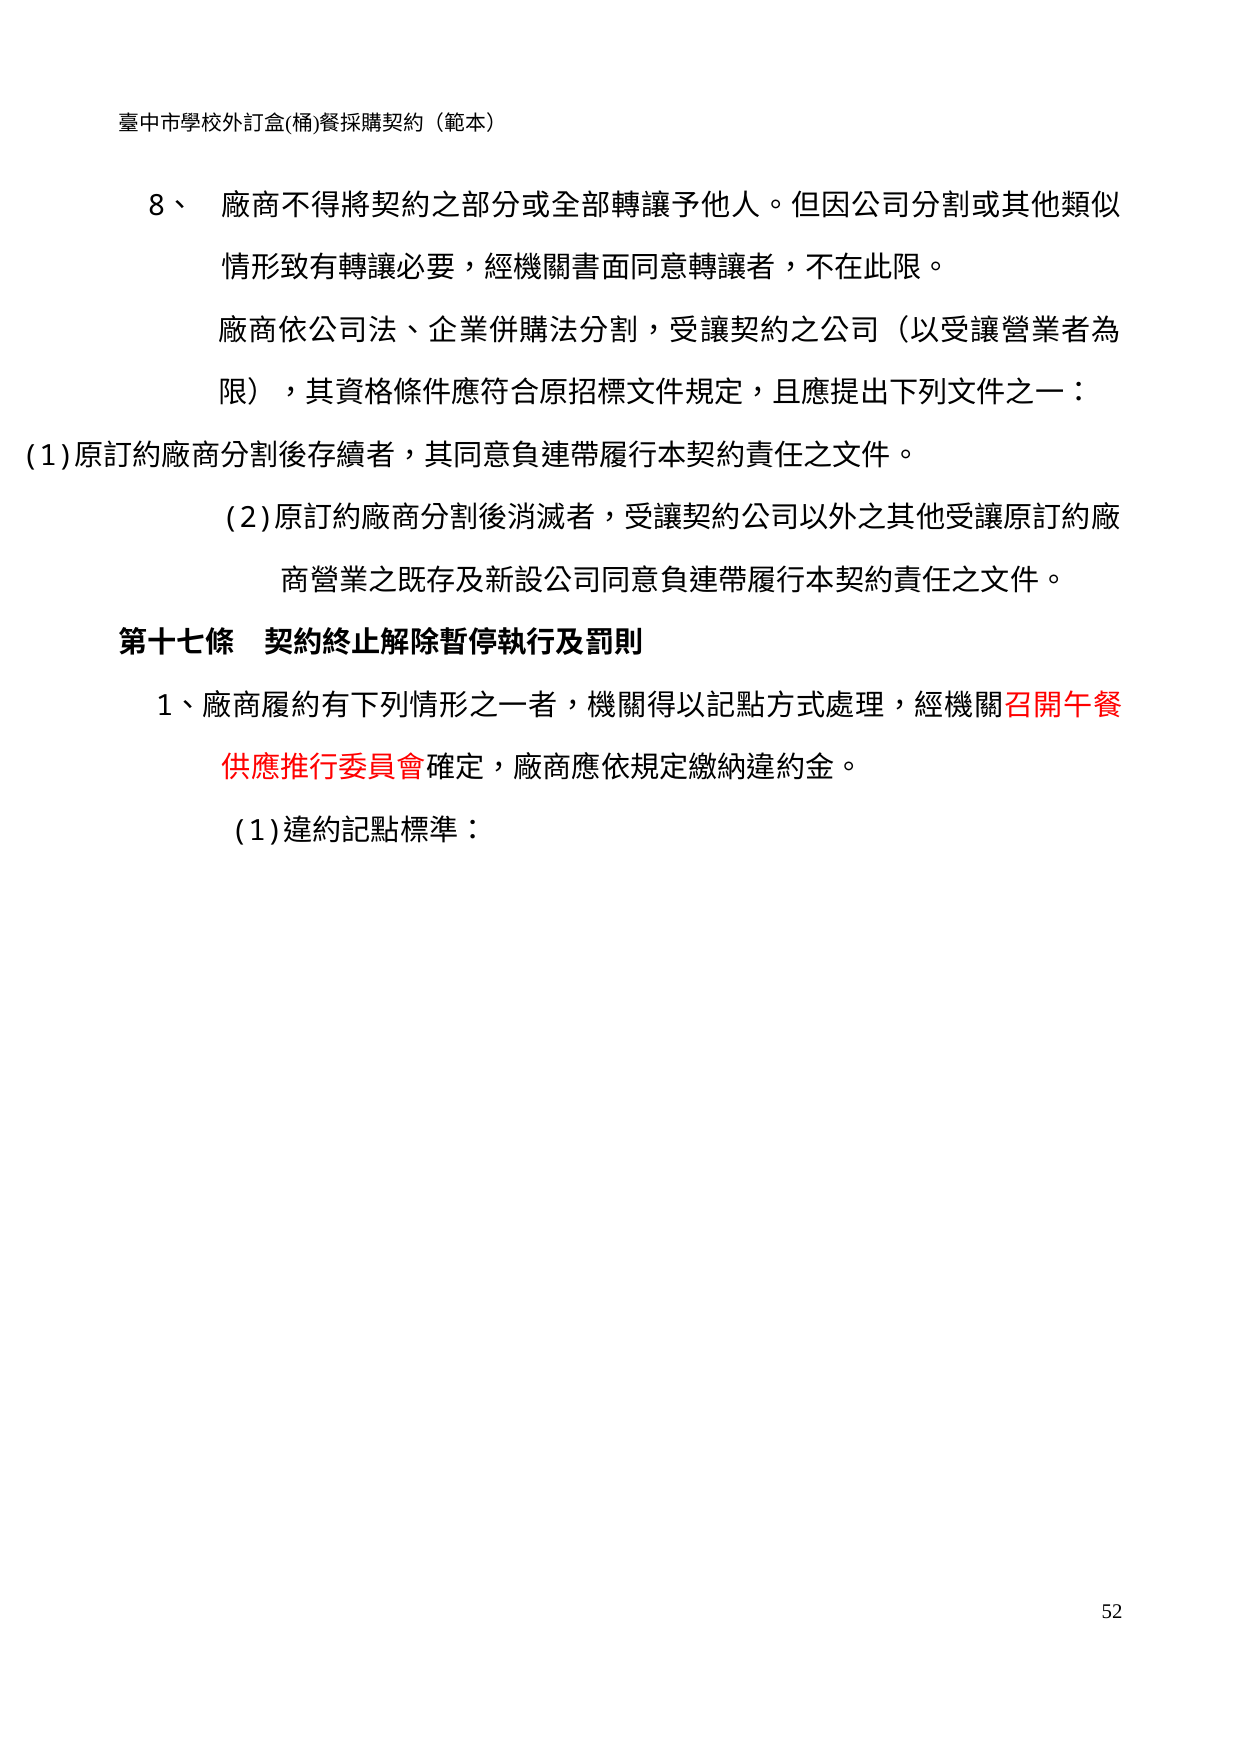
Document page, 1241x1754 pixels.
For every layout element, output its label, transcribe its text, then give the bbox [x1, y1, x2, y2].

list 廠商不得將契約之部分或全部轉讓予他人。但因公司分割或其他類似情形致有轉讓必要，經機關書面同意轉讓者，不在此限。 [148, 161, 1122, 286]
list 原訂約廠商分割後存續者，其同意負連帶履行本契約責任之文件。 [22, 411, 1122, 473]
list 原訂約廠商分割後消滅者，受讓契約公司以外之其他受讓原訂約廠商營業之既存及新設公司同意負連帶履行本契約責任之文件。 [222, 473, 1122, 598]
list 廠商履約有下列情形之一者，機關得以記點方式處理，經機關召開午餐供應推行委員會確定，廠商應依規定繳納違約金。 [156, 661, 1122, 786]
text 廠商依公司法、企業併購法分割，受讓契約之公司（以受讓營業者為限），其資格條件應符合原招標文件規定，且應提出下列文件之一： [218, 286, 1122, 411]
text 第十七條 契約終止解除暫停執行及罰則 [118, 598, 1122, 661]
list 違約記點標準： [231, 786, 1122, 848]
